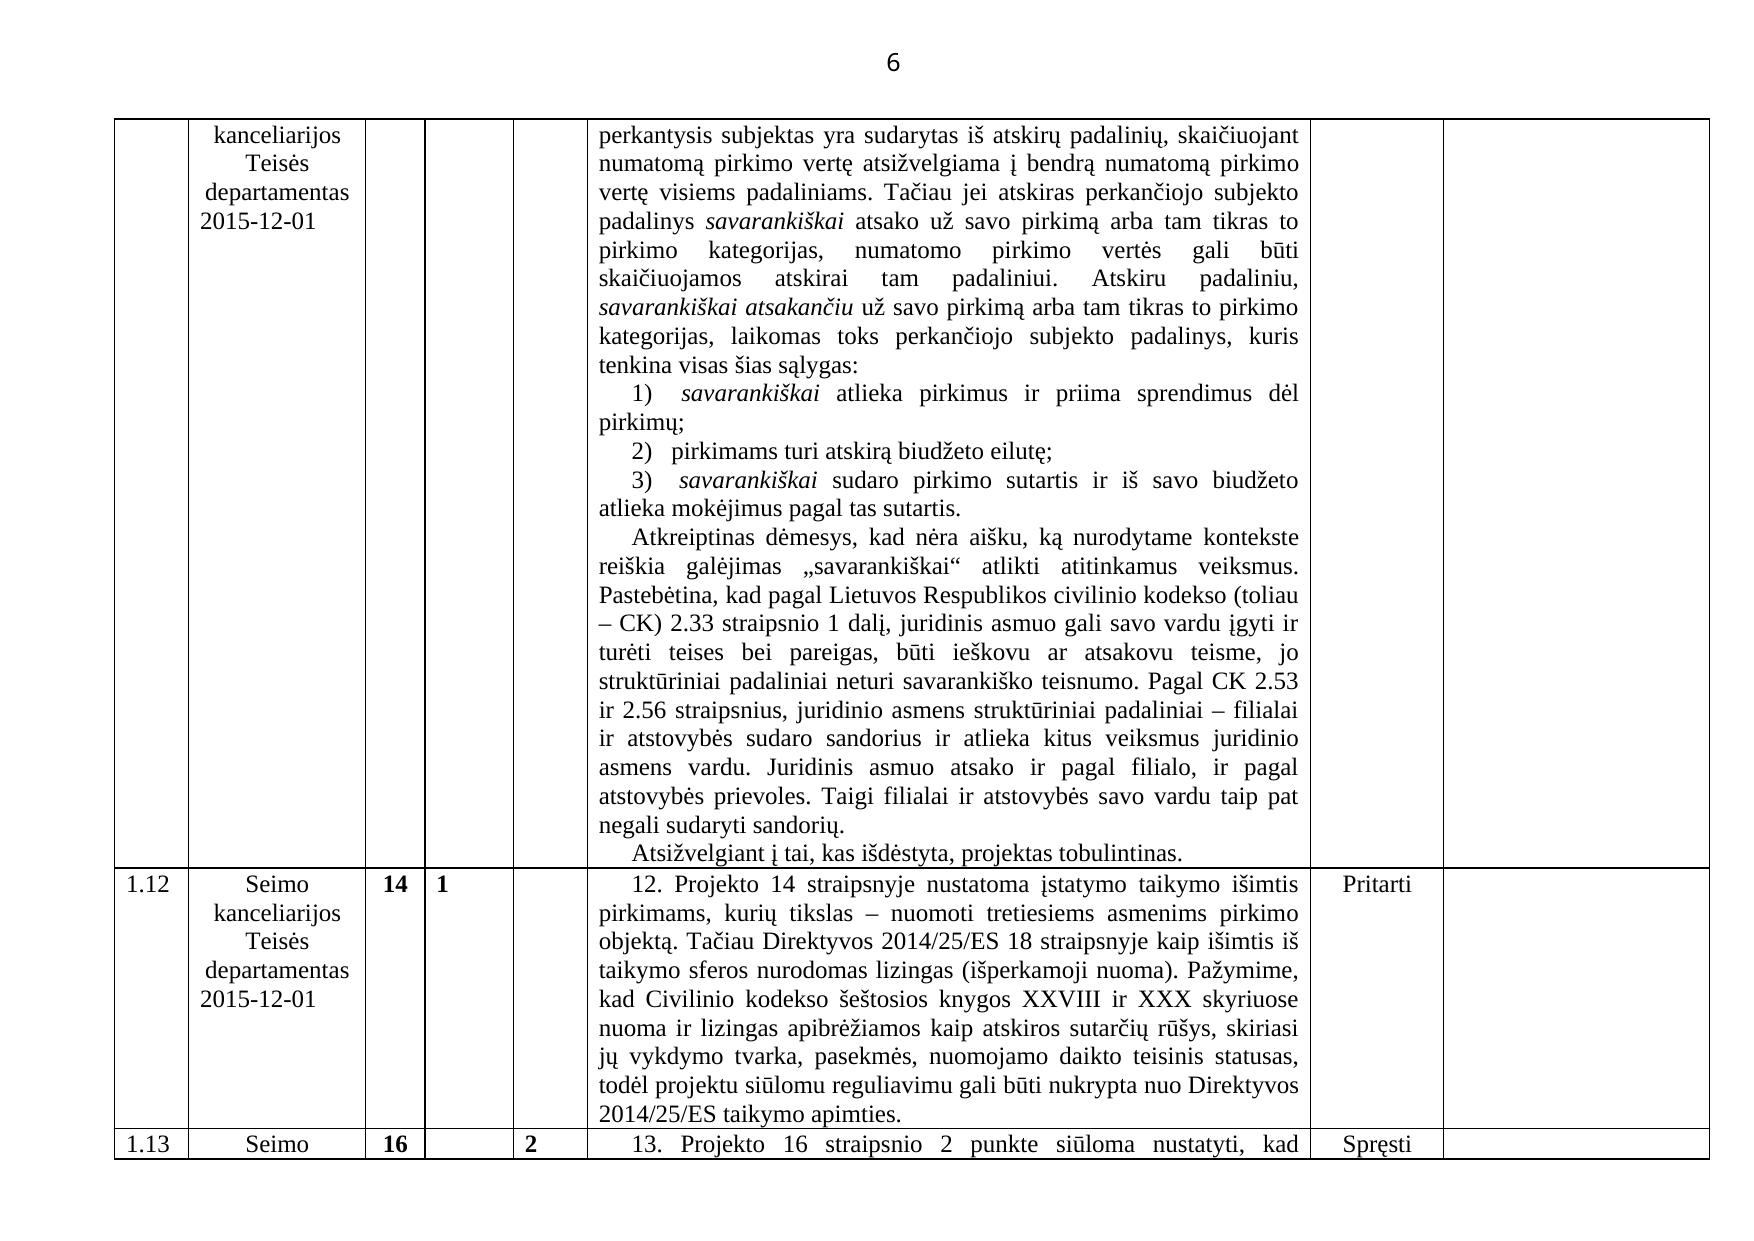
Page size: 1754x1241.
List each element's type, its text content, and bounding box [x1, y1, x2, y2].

table_cell 1.13 [115, 1129, 188, 1158]
table_cell Spręsti [1311, 1129, 1443, 1158]
table_cell 13. Projekto 16 straipsnio 2 punkte siūloma nustatyti, kad [588, 1129, 1310, 1158]
table_cell Seimo kanceliarijos Teisės departamentas 2015-12-01 [189, 869, 365, 1128]
table_cell [1311, 120, 1443, 867]
table_cell [1444, 869, 1709, 1128]
table_cell [514, 869, 587, 1128]
table_cell [426, 120, 513, 867]
table_cell Pritarti [1311, 869, 1443, 1128]
table_cell [514, 120, 587, 867]
table_cell 2 [514, 1129, 587, 1158]
table_cell perkantysis subjektas yra sudarytas iš atskirų padalinių, skaičiuojant numatomą pirkimo vertę atsižvelgiama į bendrą numatomą pirkimo vertę visiems padaliniams. Tačiau jei atskiras perkančiojo subjekto padalinys savarankiškai atsako už savo pirkimą arba tam tikras to pirkimo kategorijas, numatomo pirkimo vertės gali būti skaičiuojamos atskirai tam padaliniui. Atskiru padaliniu, savarankiškai atsakančiu už savo pirkimą arba tam tikras to pirkimo kategorijas, laikomas toks perkančiojo subjekto padalinys, kuris tenkina visas šias sąlygas: 1) savarankiškai atlieka pirkimus ir priima sprendimus dėl pirkimų; 2) pirkimams turi atskirą biudžeto eilutę; 3) savarankiškai sudaro pirkimo sutartis ir iš savo biudžeto atlieka mokėjimus pagal tas sutartis. Atkreiptinas dėmesys, kad nėra aišku, ką nurodytame kontekste reiškia galėjimas „savarankiškai“ atlikti atitinkamus veiksmus. Pastebėtina, kad pagal Lietuvos Respublikos civilinio kodekso (toliau – CK) 2.33 straipsnio 1 dalį, juridinis asmuo gali savo vardu įgyti ir turėti teises bei pareigas, būti ieškovu ar atsakovu teisme, jo struktūriniai padaliniai neturi savarankiško teisnumo. Pagal CK 2.53 ir 2.56 straipsnius, juridinio asmens struktūriniai padaliniai – filialai ir atstovybės sudaro sandorius ir atlieka kitus veiksmus juridinio asmens vardu. Juridinis asmuo atsako ir pagal filialo, ir pagal atstovybės prievoles. Taigi filialai ir atstovybės savo vardu taip pat negali sudaryti sandorių. Atsižvelgiant į tai, kas išdėstyta, projektas tobulintinas. [588, 120, 1310, 867]
table_cell [1444, 1129, 1709, 1158]
table_cell 1 [426, 869, 513, 1128]
table_cell 1.12 [115, 869, 188, 1128]
table_cell [115, 120, 188, 867]
table_cell 12. Projekto 14 straipsnyje nustatoma įstatymo taikymo išimtis pirkimams, kurių tikslas – nuomoti tretiesiems asmenims pirkimo objektą. Tačiau Direktyvos 2014/25/ES 18 straipsnyje kaip išimtis iš taikymo sferos nurodomas lizingas (išperkamoji nuoma). Pažymime, kad Civilinio kodekso šeštosios knygos XXVIII ir XXX skyriuose nuoma ir lizingas apibrėžiamos kaip atskiros sutarčių rūšys, skiriasi jų vykdymo tvarka, pasekmės, nuomojamo daikto teisinis statusas, todėl projektu siūlomu reguliavimu gali būti nukrypta nuo Direktyvos 2014/25/ES taikymo apimties. [588, 869, 1310, 1128]
table_cell [426, 1129, 513, 1158]
table_cell kanceliarijos Teisės departamentas 2015-12-01 [189, 120, 365, 867]
table_cell [1444, 120, 1709, 867]
table_cell [366, 120, 424, 867]
table_cell 16 [366, 1129, 424, 1158]
table_cell 14 [366, 869, 424, 1128]
table_cell Seimo [189, 1129, 365, 1158]
